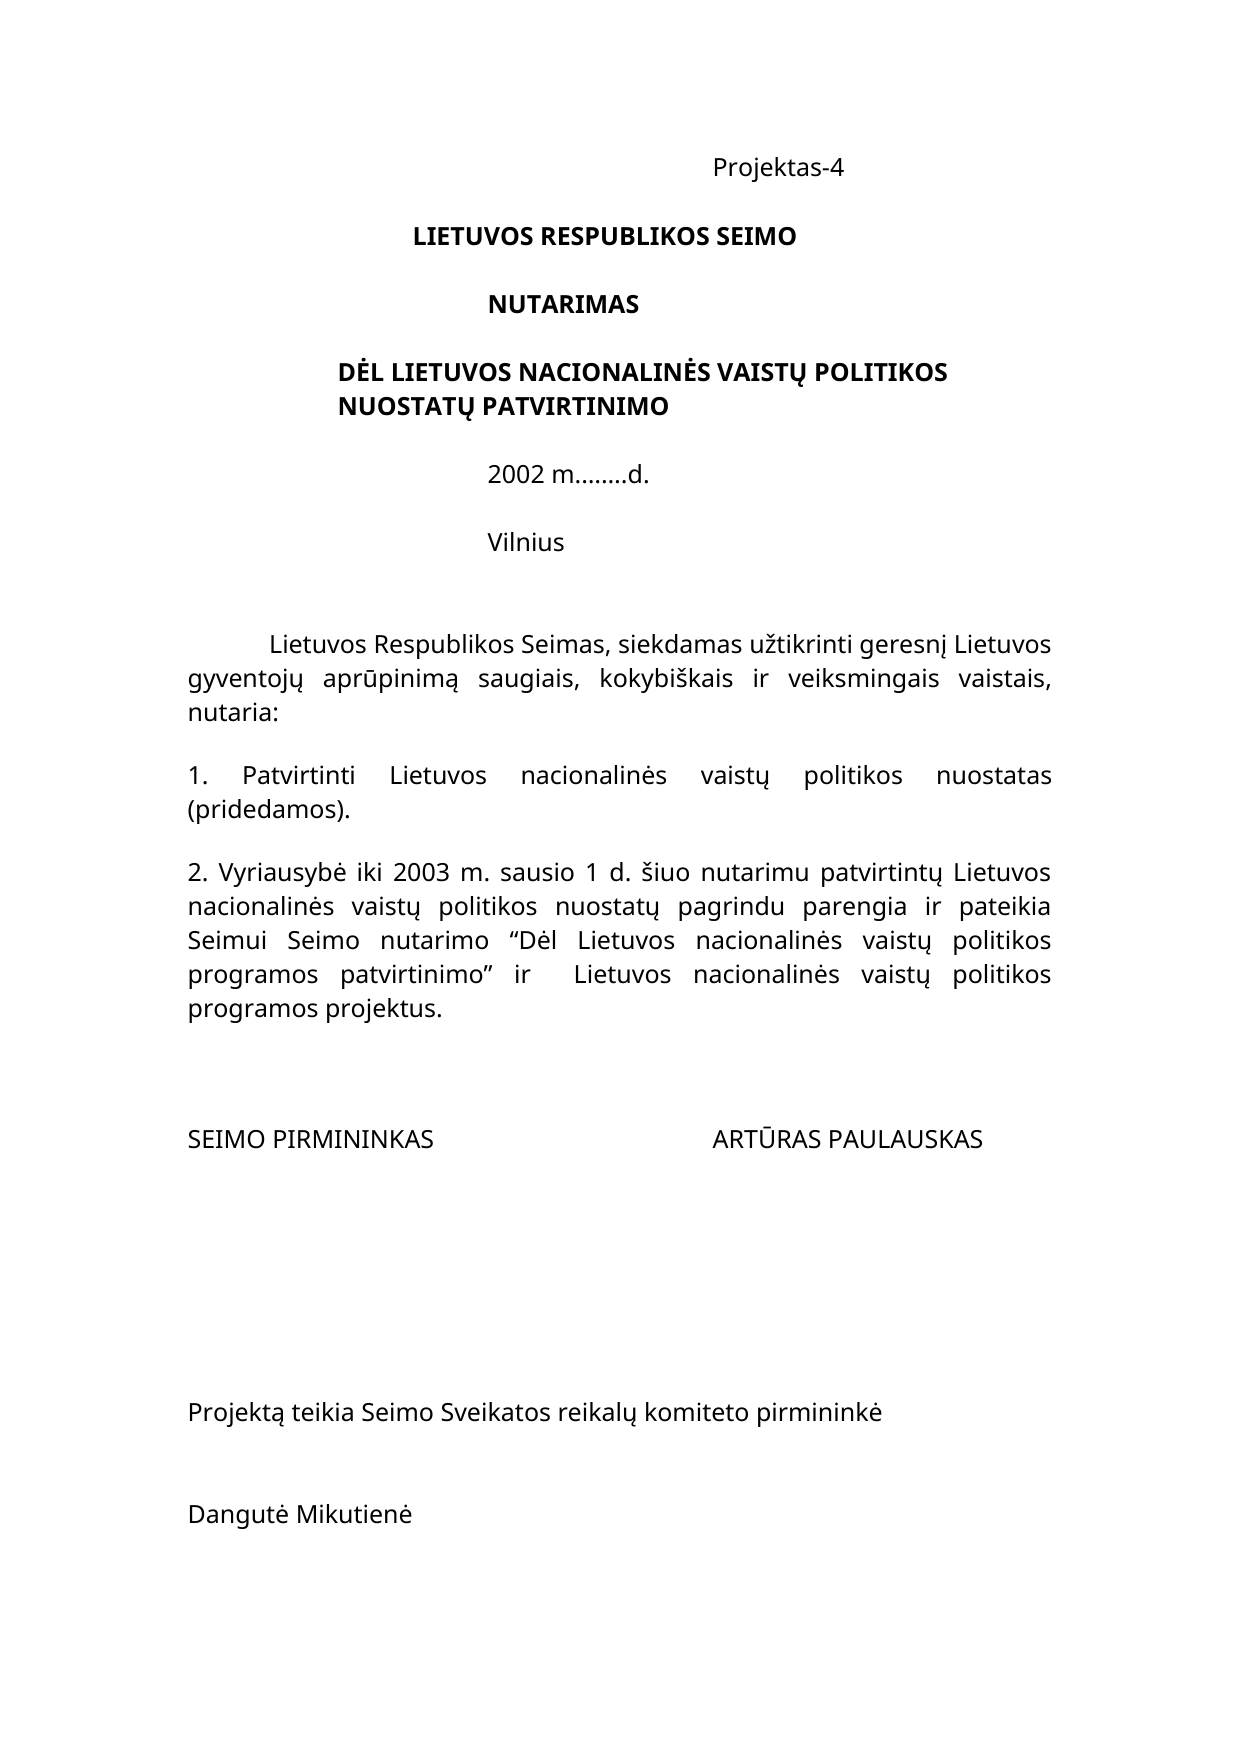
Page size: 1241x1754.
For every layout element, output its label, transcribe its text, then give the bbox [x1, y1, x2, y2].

text NUOSTATŲ PATVIRTINIMO [187, 388, 1053, 422]
text Projektas-4 [187, 150, 1053, 184]
text Lietuvos Respublikos Seimas, siekdamas užtikrinti geresnį Lietuvos gyventojų aprūpinimą saugiais, kokybiškais ir veiksmingais vaistais, nutaria: [187, 627, 1053, 729]
text Vilnius [187, 525, 1053, 559]
text 1. Patvirtinti Lietuvos nacionalinės vaistų politikos nuostatas (pridedamos). [187, 758, 1053, 826]
text LIETUVOS RESPUBLIKOS SEIMO [187, 218, 1053, 252]
text 2. Vyriausybė iki 2003 m. sausio 1 d. šiuo nutarimu patvirtintų Lietuvos nacionalinės vaistų politikos nuostatų pagrindu parengia ir pateikia Seimui Seimo nutarimo “Dėl Lietuvos nacionalinės vaistų politikos programos patvirtinimo” ir Lietuvos nacionalinės vaistų politikos programos projektus. [187, 855, 1053, 1025]
text Dangutė Mikutienė [187, 1497, 1053, 1531]
text DĖL LIETUVOS NACIONALINĖS VAISTŲ POLITIKOS [187, 354, 1053, 388]
text NUTARIMAS [187, 286, 1053, 320]
text 2002 m.…….d. [187, 457, 1053, 491]
text SEIMO PIRMININKAS ARTŪRAS PAULAUSKAS [187, 1122, 1053, 1156]
text Projektą teikia Seimo Sveikatos reikalų komiteto pirmininkė [187, 1394, 1053, 1428]
